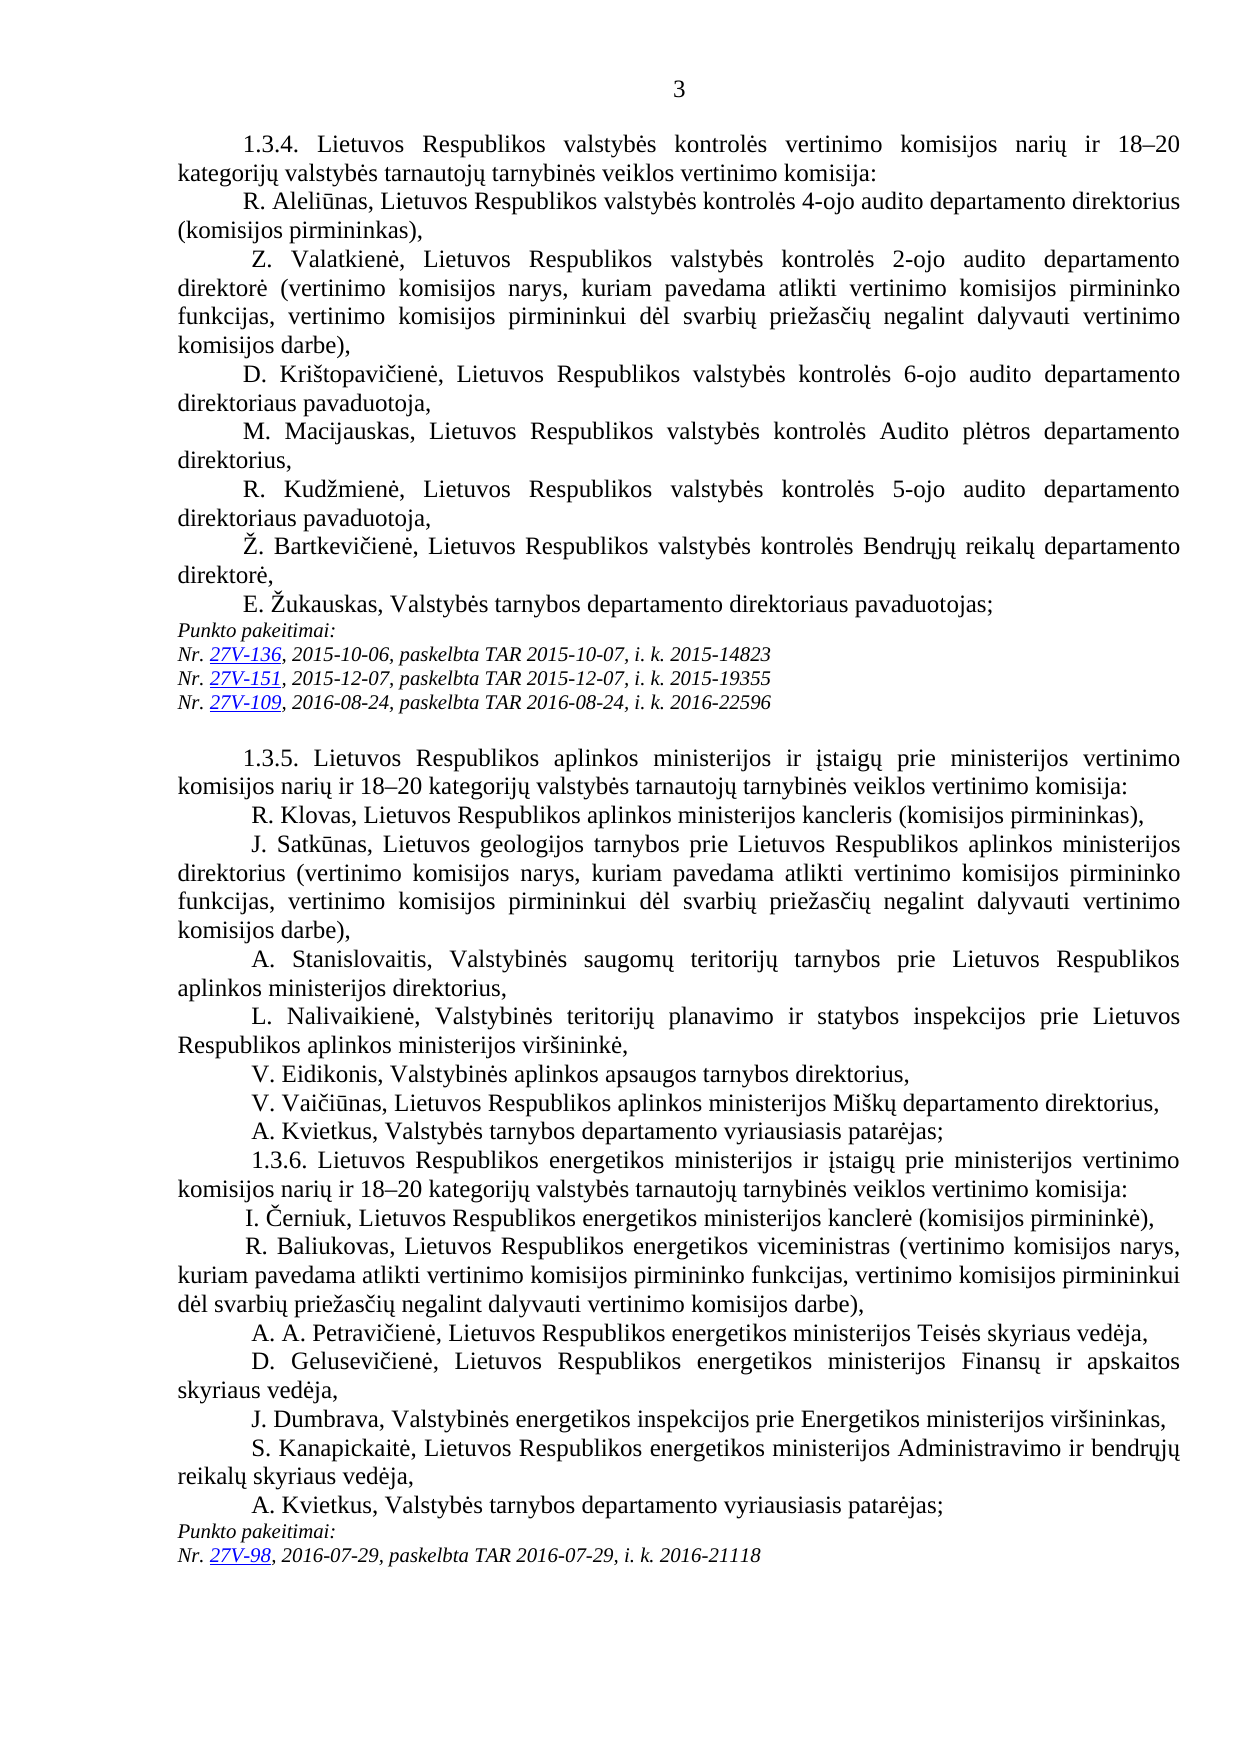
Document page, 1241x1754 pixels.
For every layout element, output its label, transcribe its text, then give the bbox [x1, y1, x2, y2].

text J. Satkūnas, Lietuvos geologijos tarnybos prie Lietuvos Respublikos aplinkos ministerijos direktorius (vertinimo komisijos narys, kuriam pavedama atlikti vertinimo komisijos pirmininko funkcijas, vertinimo komisijos pirmininkui dėl svarbių priežasčių negalint dalyvauti vertinimo komisijos darbe), [177, 829, 1181, 944]
text D. Gelusevičienė, Lietuvos Respublikos energetikos ministerijos Finansų ir apskaitos skyriaus vedėja, [177, 1346, 1181, 1404]
text 1.3.5. Lietuvos Respublikos aplinkos ministerijos ir įstaigų prie ministerijos vertinimo komisijos narių ir 18–20 kategorijų valstybės tarnautojų tarnybinės veiklos vertinimo komisija: [177, 743, 1181, 800]
text Nr. 27V-136, 2015-10-06, paskelbta TAR 2015-10-07, i. k. 2015-14823 [177, 642, 1181, 666]
text Z. Valatkienė, Lietuvos Respublikos valstybės kontrolės 2-ojo audito departamento direktorė (vertinimo komisijos narys, kuriam pavedama atlikti vertinimo komisijos pirmininko funkcijas, vertinimo komisijos pirmininkui dėl svarbių priežasčių negalint dalyvauti vertinimo komisijos darbe), [177, 244, 1181, 359]
text R. Aleliūnas, Lietuvos Respublikos valstybės kontrolės 4-ojo audito departamento direktorius (komisijos pirmininkas), [177, 186, 1181, 244]
text R. Baliukovas, Lietuvos Respublikos energetikos viceministras (vertinimo komisijos narys, kuriam pavedama atlikti vertinimo komisijos pirmininko funkcijas, vertinimo komisijos pirmininkui dėl svarbių priežasčių negalint dalyvauti vertinimo komisijos darbe), [177, 1231, 1181, 1318]
text V. Eidikonis, Valstybinės aplinkos apsaugos tarnybos direktorius, [177, 1059, 1181, 1088]
text Nr. 27V-151, 2015-12-07, paskelbta TAR 2015-12-07, i. k. 2015-19355 [177, 666, 1181, 690]
text Nr. 27V-98, 2016-07-29, paskelbta TAR 2016-07-29, i. k. 2016-21118 [177, 1543, 1181, 1567]
text A. Kvietkus, Valstybės tarnybos departamento vyriausiasis patarėjas; [177, 1490, 1181, 1519]
text V. Vaičiūnas, Lietuvos Respublikos aplinkos ministerijos Miškų departamento direktorius, [177, 1088, 1181, 1116]
text J. Dumbrava, Valstybinės energetikos inspekcijos prie Energetikos ministerijos viršininkas, [177, 1404, 1181, 1433]
text A. Stanislovaitis, Valstybinės saugomų teritorijų tarnybos prie Lietuvos Respublikos aplinkos ministerijos direktorius, [177, 944, 1181, 1001]
text A. Kvietkus, Valstybės tarnybos departamento vyriausiasis patarėjas; [177, 1116, 1181, 1145]
text 1.3.4. Lietuvos Respublikos valstybės kontrolės vertinimo komisijos narių ir 18–20 kategorijų valstybės tarnautojų tarnybinės veiklos vertinimo komisija: [177, 129, 1181, 186]
text Nr. 27V-109, 2016-08-24, paskelbta TAR 2016-08-24, i. k. 2016-22596 [177, 690, 1181, 714]
text E. Žukauskas, Valstybės tarnybos departamento direktoriaus pavaduotojas; [177, 589, 1181, 618]
text R. Kudžmienė, Lietuvos Respublikos valstybės kontrolės 5-ojo audito departamento direktoriaus pavaduotoja, [177, 474, 1181, 531]
text D. Krištopavičienė, Lietuvos Respublikos valstybės kontrolės 6-ojo audito departamento direktoriaus pavaduotoja, [177, 359, 1181, 416]
text Punkto pakeitimai: [177, 1519, 1181, 1543]
text Punkto pakeitimai: [177, 618, 1181, 642]
text M. Macijauskas, Lietuvos Respublikos valstybės kontrolės Audito plėtros departamento direktorius, [177, 416, 1181, 474]
text L. Nalivaikienė, Valstybinės teritorijų planavimo ir statybos inspekcijos prie Lietuvos Respublikos aplinkos ministerijos viršininkė, [177, 1001, 1181, 1059]
text 1.3.6. Lietuvos Respublikos energetikos ministerijos ir įstaigų prie ministerijos vertinimo komisijos narių ir 18–20 kategorijų valstybės tarnautojų tarnybinės veiklos vertinimo komisija: [177, 1145, 1181, 1203]
text A. A. Petravičienė, Lietuvos Respublikos energetikos ministerijos Teisės skyriaus vedėja, [177, 1318, 1181, 1346]
text R. Klovas, Lietuvos Respublikos aplinkos ministerijos kancleris (komisijos pirmininkas), [177, 800, 1181, 829]
text I. Černiuk, Lietuvos Respublikos energetikos ministerijos kanclerė (komisijos pirmininkė), [177, 1203, 1181, 1231]
text S. Kanapickaitė, Lietuvos Respublikos energetikos ministerijos Administravimo ir bendrųjų reikalų skyriaus vedėja, [177, 1433, 1181, 1490]
text Ž. Bartkevičienė, Lietuvos Respublikos valstybės kontrolės Bendrųjų reikalų departamento direktorė, [177, 531, 1181, 589]
